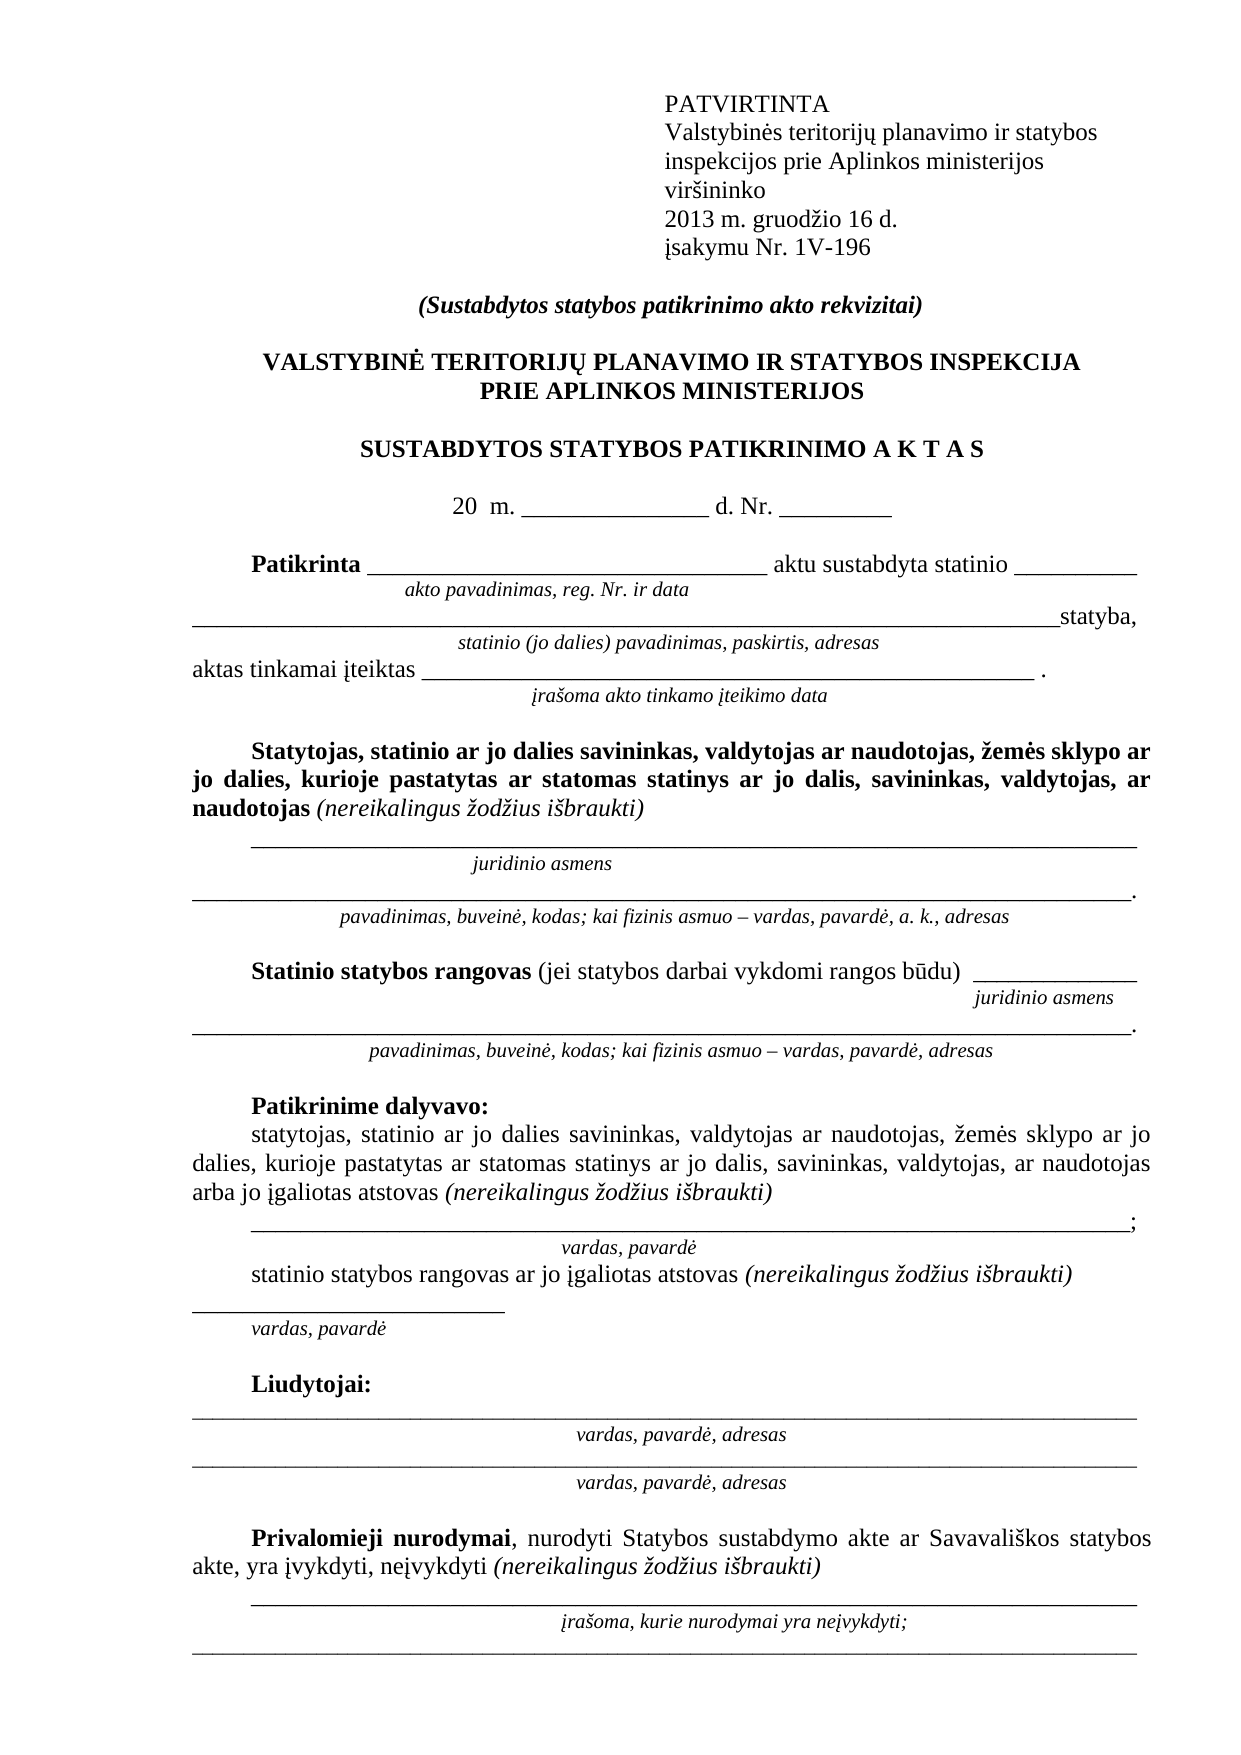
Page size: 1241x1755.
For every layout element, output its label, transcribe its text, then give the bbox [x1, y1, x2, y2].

text įrašoma akto tinkamo įteikimo data [192, 683, 1152, 707]
text _ . [192, 1009, 1152, 1038]
text aktas tinkamai įteiktas _________________________________________________ . [192, 654, 1152, 683]
text VALSTYBINĖ TERITORIJŲ PLANAVIMO IR STATYBOS INSPEKCIJA [192, 347, 1152, 376]
text Valstybinės teritorijų planavimo ir statybos inspekcijos prie Aplinkos ministerijos viršininko [664, 117, 1152, 204]
text ; [192, 1206, 1152, 1234]
text Statinio statybos rangovas (jei statybos darbai vykdomi rangos būdu) [192, 956, 1152, 985]
text _ [192, 1633, 1152, 1657]
text _ statyba, [192, 601, 1152, 630]
text vardas, pavardė, adresas [192, 1422, 1152, 1446]
text pavadinimas, buveinė, kodas; kai fizinis asmuo – vardas, pavardė, adresas [192, 1038, 1152, 1062]
text _________________________ [192, 1287, 1152, 1316]
text PATVIRTINTA [664, 89, 1152, 117]
text (Sustabdytos statybos patikrinimo akto rekvizitai) [192, 290, 1152, 319]
text įrašoma, kurie nurodymai yra neįvykdyti; [192, 1609, 1152, 1633]
text _ . [192, 875, 1152, 904]
text įsakymu Nr. 1V-196 [664, 232, 1152, 261]
text Privalomieji nurodymai, nurodyti Statybos sustabdymo akte ar Savavališkos statybos akte, yra įvykdyti, neįvykdyti (nereikalingus žodžius išbraukti) [192, 1523, 1152, 1580]
text juridinio asmens [192, 985, 1152, 1009]
text 2013 m. gruodžio 16 d. [664, 204, 1152, 232]
text vardas, pavardė [192, 1316, 1152, 1340]
text Statytojas, statinio ar jo dalies savininkas, valdytojas ar naudotojas, žemės sklypo ar jo dalies, kurioje pastatytas ar statomas statinys ar jo dalis, savininkas, valdytojas, ar naudotojas (nereikalingus žodžius išbraukti) [192, 736, 1152, 822]
text vardas, pavardė, adresas [192, 1470, 1152, 1494]
text Patikrinime dalyvavo: [192, 1091, 1152, 1119]
text _ [192, 1446, 1152, 1470]
text vardas, pavardė [561, 1234, 1152, 1259]
text akto pavadinimas, reg. Nr. ir data [192, 577, 1152, 601]
text PRIE APLINKOS MINISTERIJOS [192, 376, 1152, 405]
text SUSTABDYTOS STATYBOS PATIKRINIMO A K T A S [192, 434, 1152, 462]
text statinio statybos rangovas ar jo įgaliotas atstovas (nereikalingus žodžius išbraukti) [192, 1259, 1152, 1287]
text 20 m. _______________ d. Nr. _________ [192, 491, 1152, 520]
text Liudytojai: [192, 1369, 1152, 1398]
text Patikrinta ________________________________ aktu sustabdyta statinio [192, 549, 1152, 577]
text statinio (jo dalies) pavadinimas, paskirtis, adresas [192, 630, 1152, 654]
text statytojas, statinio ar jo dalies savininkas, valdytojas ar naudotojas, žemės sklypo ar jo dalies, kurioje pastatytas ar statomas statinys ar jo dalis, savininkas, valdytojas, ar naudotojas arba jo įgaliotas atstovas (nereikalingus žodžius išbraukti) [192, 1119, 1152, 1206]
text pavadinimas, buveinė, kodas; kai fizinis asmuo – vardas, pavardė, a. k., adresas [192, 904, 1152, 928]
text juridinio asmens [473, 851, 1152, 875]
text _ [192, 1398, 1152, 1422]
